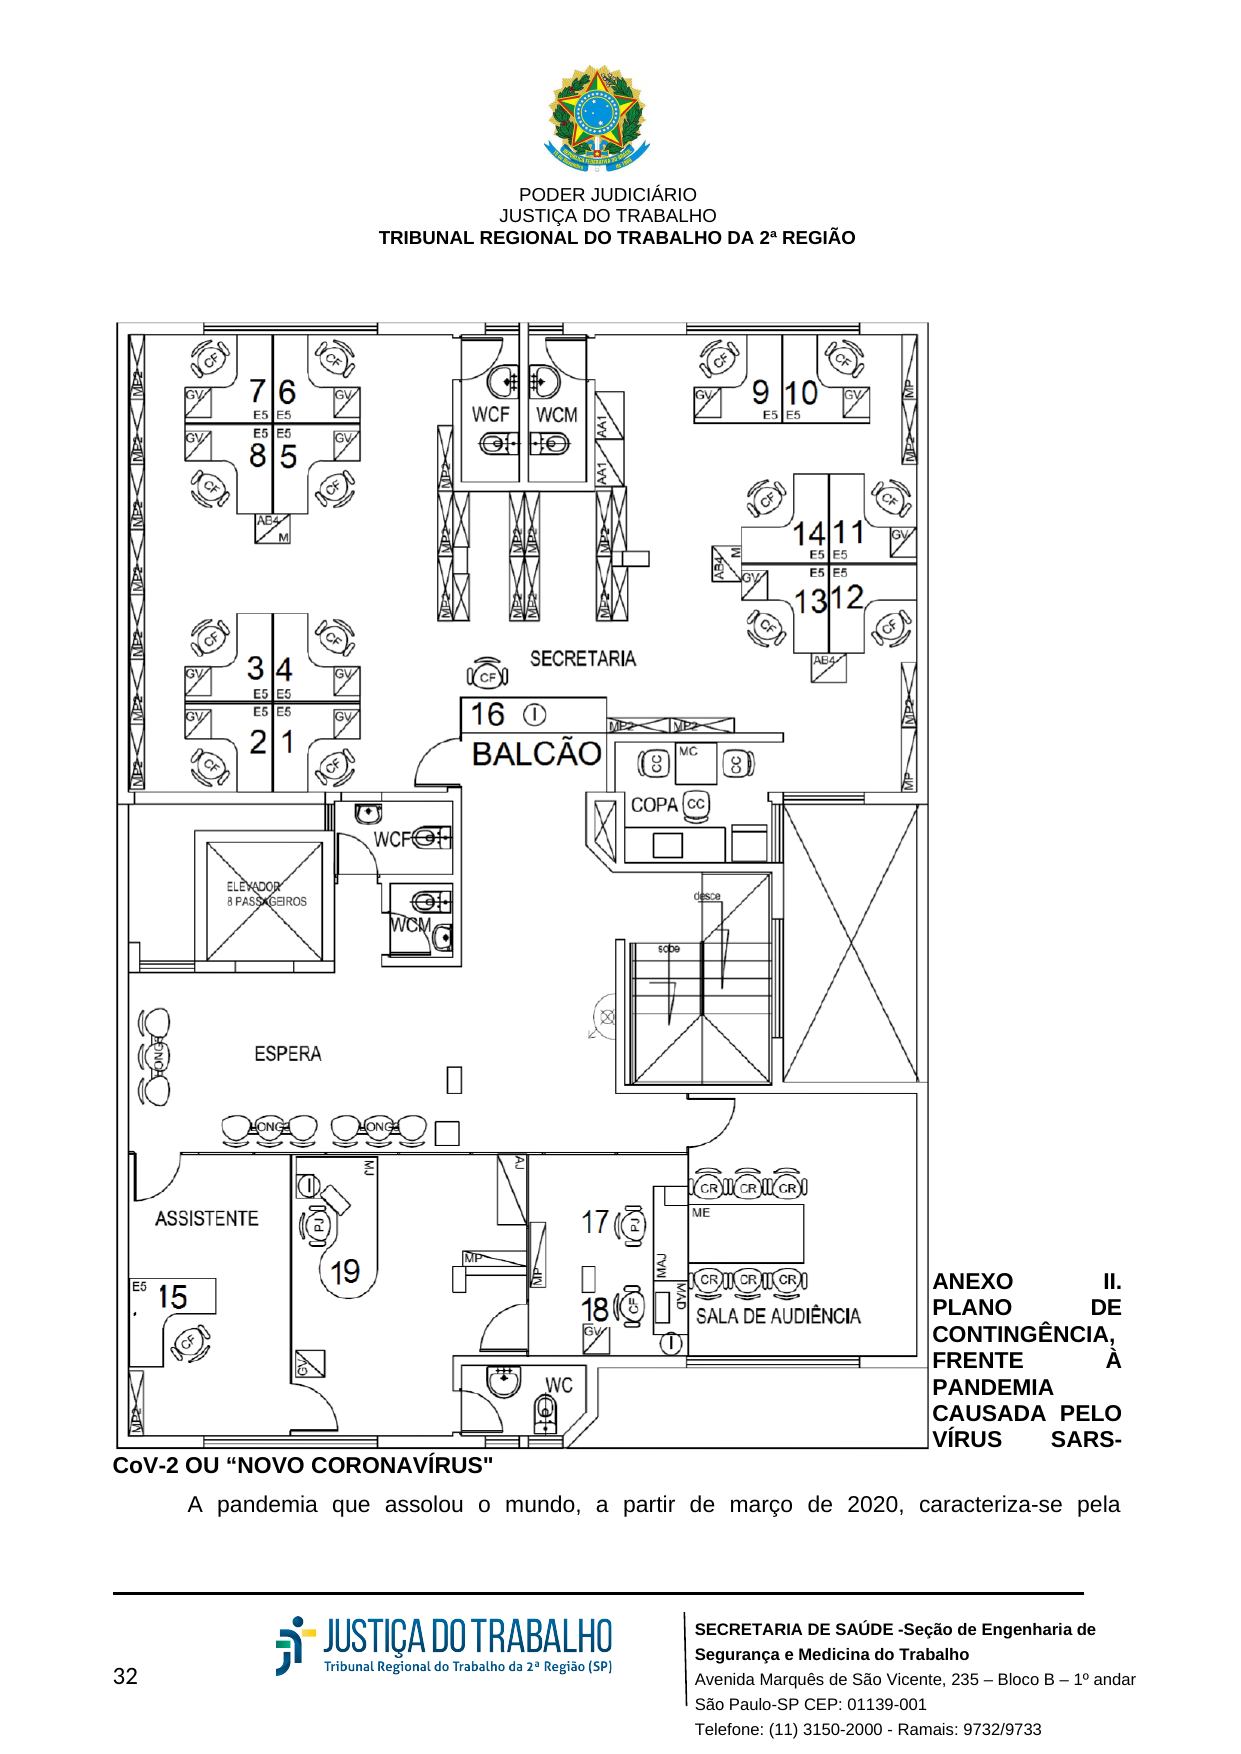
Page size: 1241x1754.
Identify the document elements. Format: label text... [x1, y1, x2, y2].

picture [112, 319, 932, 1450]
picture [543, 65, 650, 172]
picture [276, 1616, 612, 1676]
subtitle ANEXO II. PLANO DE CONTINGÊNCIA, FRENTE À PANDEMIA CAUSADA PELO VÍRUS SARS-CoV-2 OU “NOVO CORONAVÍRUS" [112, 1268, 1122, 1479]
text A pandemia que assolou o mundo, a partir de março de 2020, caracteriza-se pela [112, 1491, 1122, 1518]
